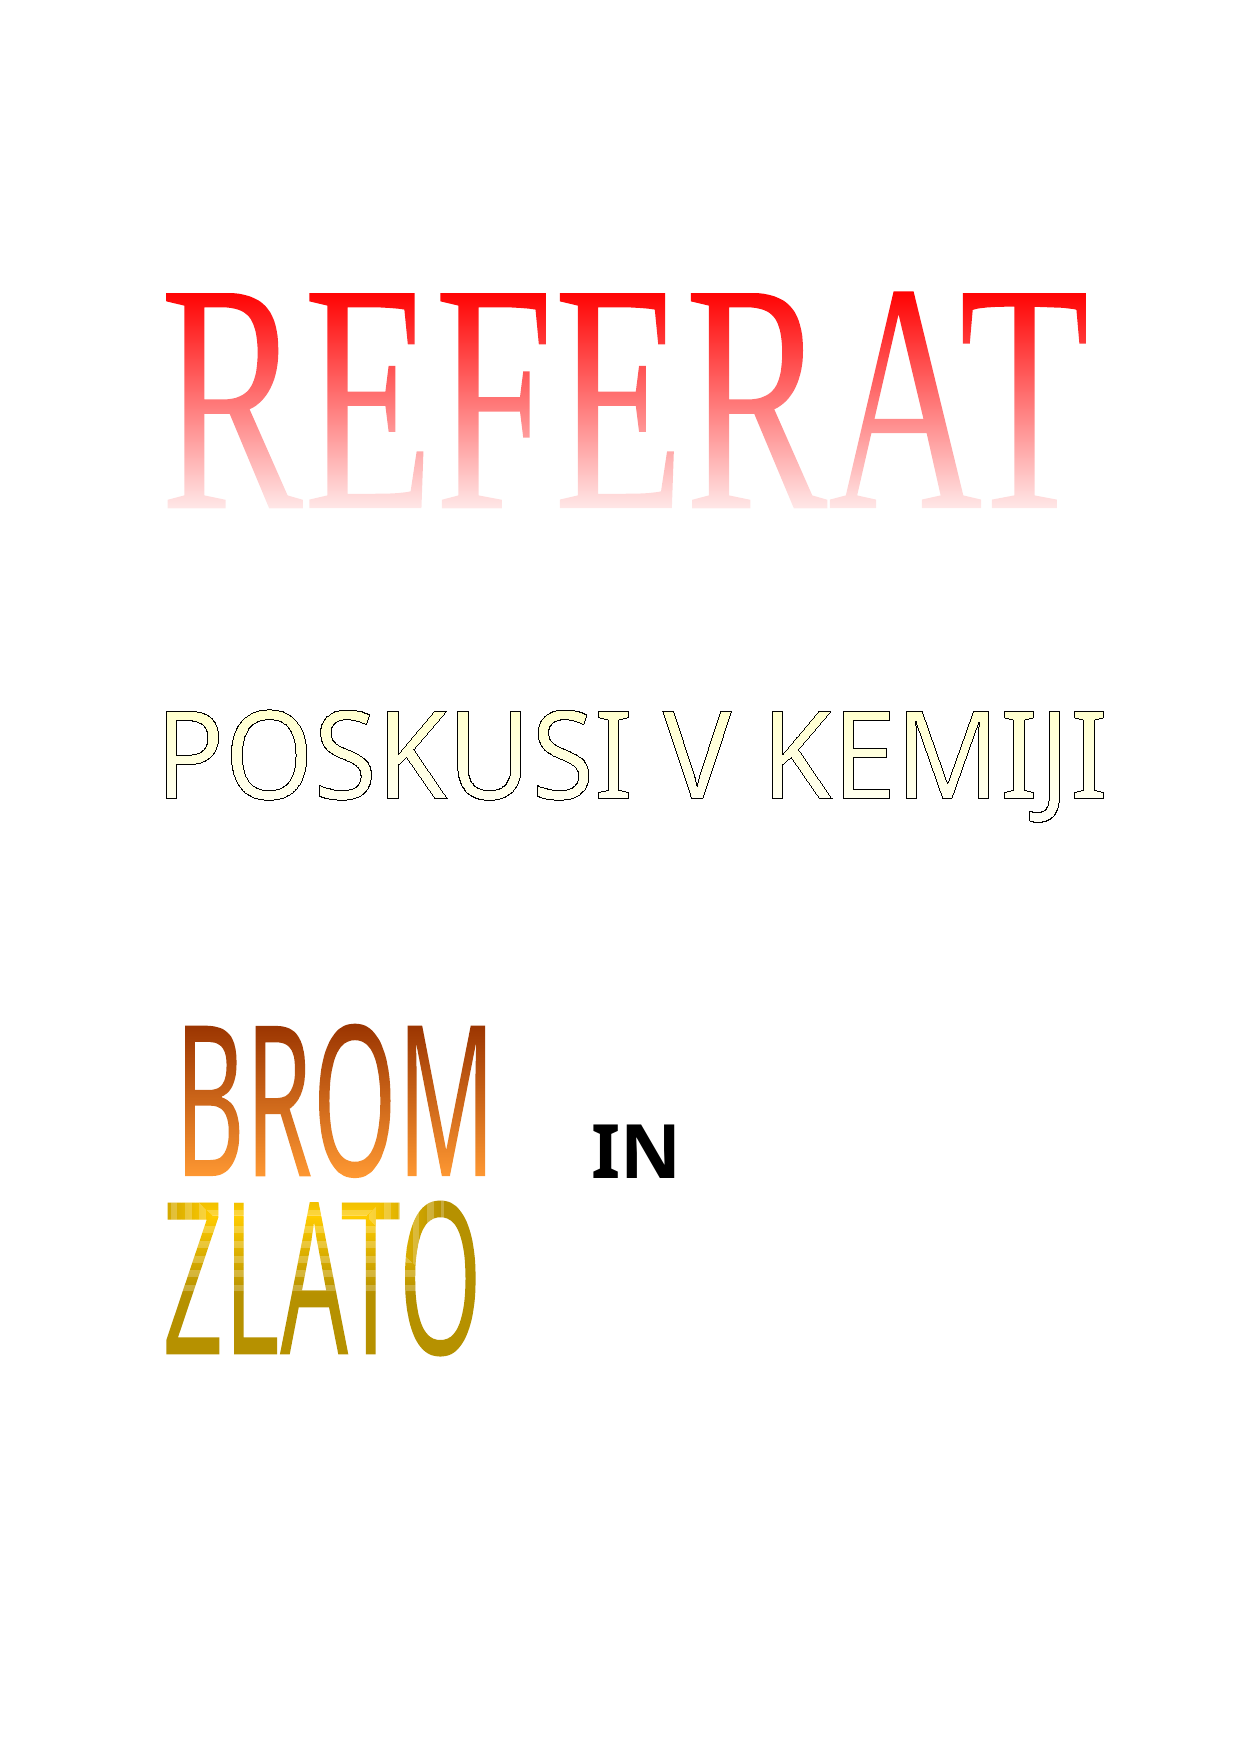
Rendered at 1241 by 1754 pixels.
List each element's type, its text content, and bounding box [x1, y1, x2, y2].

text IN [148, 1024, 1093, 1357]
